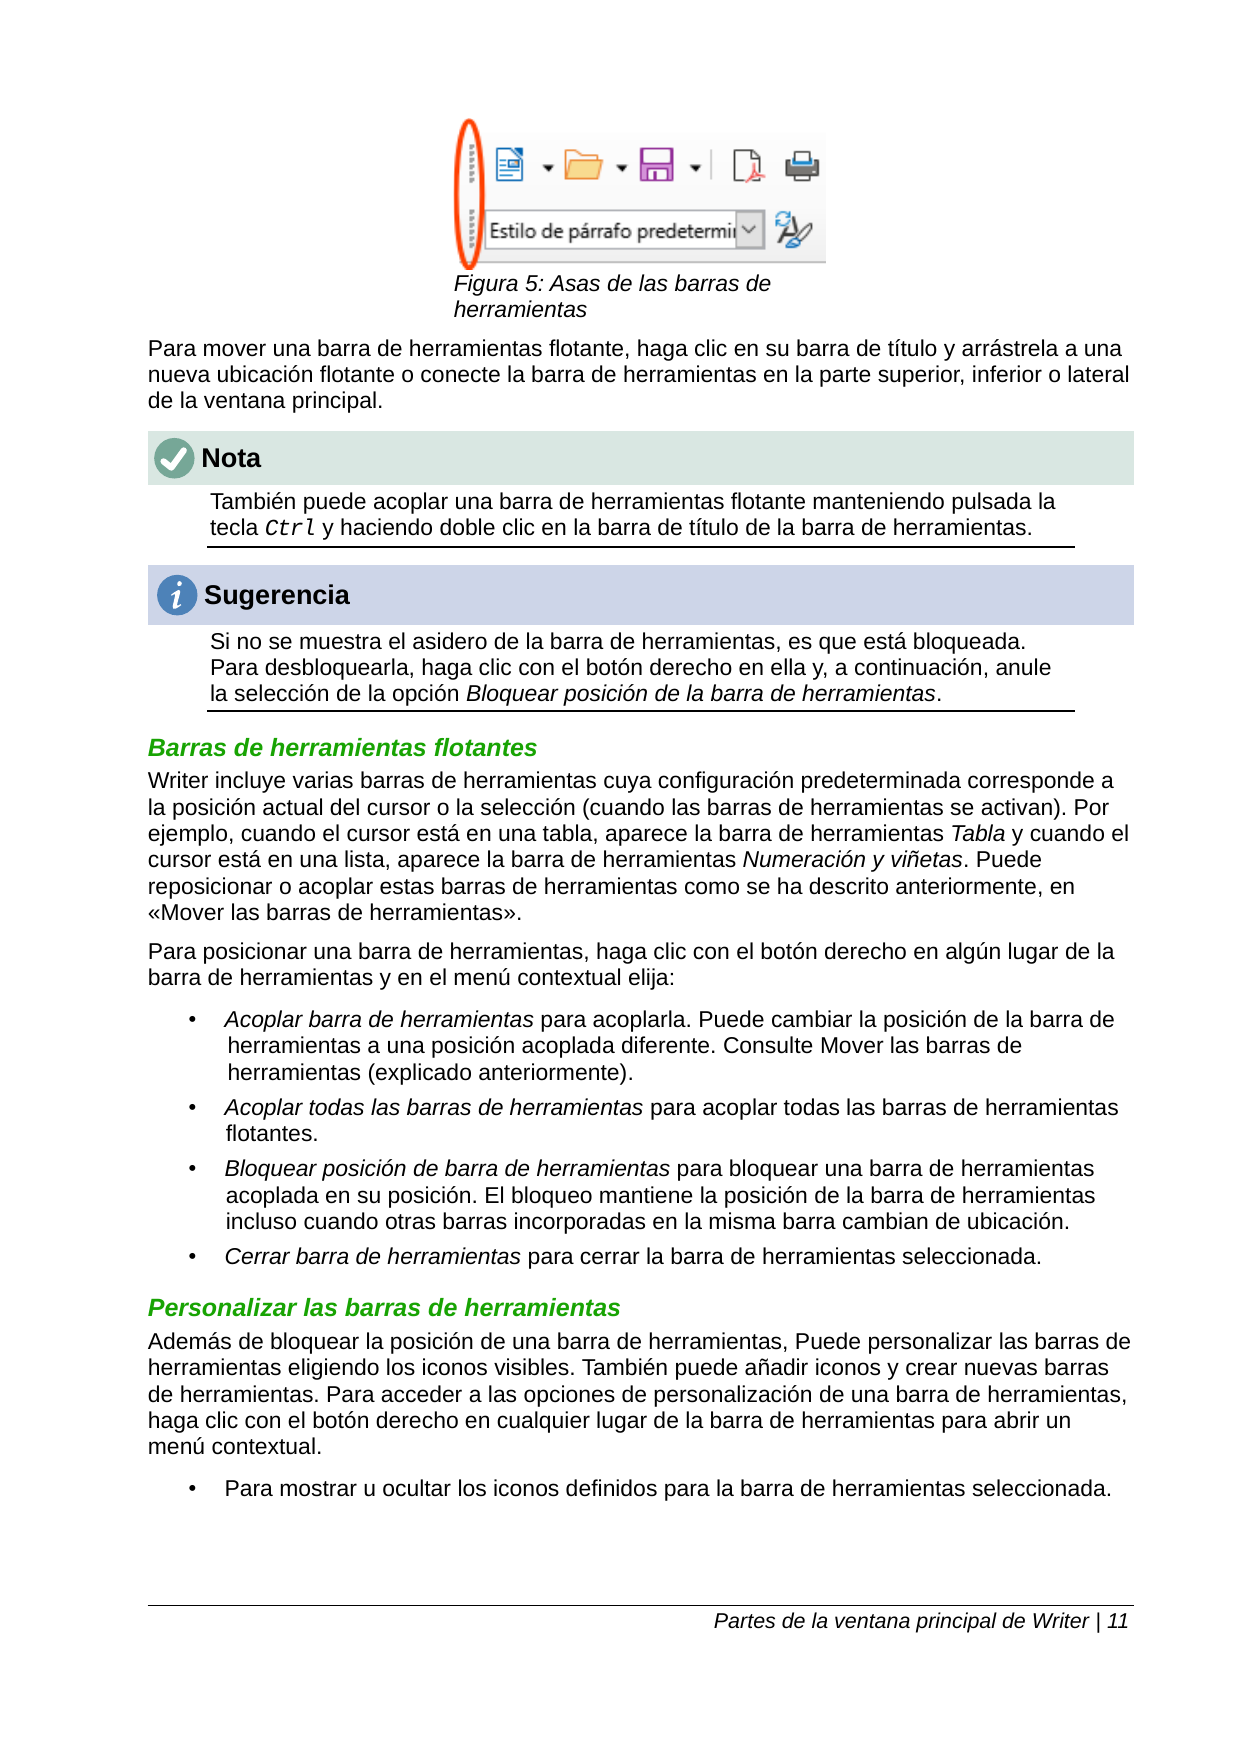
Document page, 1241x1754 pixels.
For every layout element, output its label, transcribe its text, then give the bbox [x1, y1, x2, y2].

subtitle Barras de herramientas flotantes [148, 732, 1134, 761]
list Bloquear posición de barra de herramientas para bloquear una barra de herramientas acoplada en su posición. El bloqueo mantiene la posición de la barra de herramientas incluso cuando otras barras incorporadas en la misma barra cambian de ubicación. [185, 1152, 1134, 1234]
subtitle Personalizar las barras de herramientas [148, 1293, 1134, 1322]
list Acoplar todas las barras de herramientas para acoplar todas las barras de herramientas flotantes. [185, 1091, 1134, 1147]
text También puede acoplar una barra de herramientas flotante manteniendo pulsada la tecla Ctrl y haciendo doble clic en la barra de título de la barra de herramientas. [207, 485, 1075, 546]
list Acoplar barra de herramientas para acoplarla. Puede cambiar la posición de la barra de herramientas a una posición acoplada diferente. Consulte Mover las barras de herramientas (explicado anteriormente). [185, 1003, 1134, 1085]
picture [453, 118, 826, 270]
list Cerrar barra de herramientas para cerrar la barra de herramientas seleccionada. [185, 1240, 1134, 1273]
text Si no se muestra el asidero de la barra de herramientas, es que está bloqueada. Para desbloquearla, haga clic con el botón derecho en ella y, a continuación, anule la selección de la opción Bloquear posición de la barra de herramientas. [207, 625, 1075, 710]
list Además de bloquear la posición de una barra de herramientas, Puede personalizar las barras de herramientas eligiendo los iconos visibles. También puede añadir iconos y crear nuevas barras de herramientas. Para acceder a las opciones de personalización de una barra de herramientas, haga clic con el botón derecho en cualquier lugar de la barra de herramientas para abrir un menú contextual. [148, 1328, 1134, 1460]
text Para mover una barra de herramientas flotante, haga clic en su barra de título y arrástrela a una nueva ubicación flotante o conecte la barra de herramientas en la parte superior, inferior o lateral de la ventana principal. [148, 335, 1134, 414]
list Para posicionar una barra de herramientas, haga clic con el botón derecho en algún lugar de la barra de herramientas y en el menú contextual elija: [148, 938, 1134, 991]
subtitle Sugerencia [148, 565, 1134, 625]
subtitle Nota [148, 431, 1134, 485]
text Figura 5: Asas de las barras de herramientas [453, 118, 828, 323]
text Writer incluye varias barras de herramientas cuya configuración predeterminada corresponde a la posición actual del cursor o la selección (cuando las barras de herramientas se activan). Por ejemplo, cuando el cursor está en una tabla, aparece la barra de herramientas Tabla y cuando el cursor está en una lista, aparece la barra de herramientas Numeración y viñetas. Puede reposicionar o acoplar estas barras de herramientas como se ha descrito anteriormente, en «Mover las barras de herramientas». [148, 767, 1134, 925]
list Para mostrar u ocultar los iconos definidos para la barra de herramientas seleccionada. [185, 1472, 1134, 1504]
